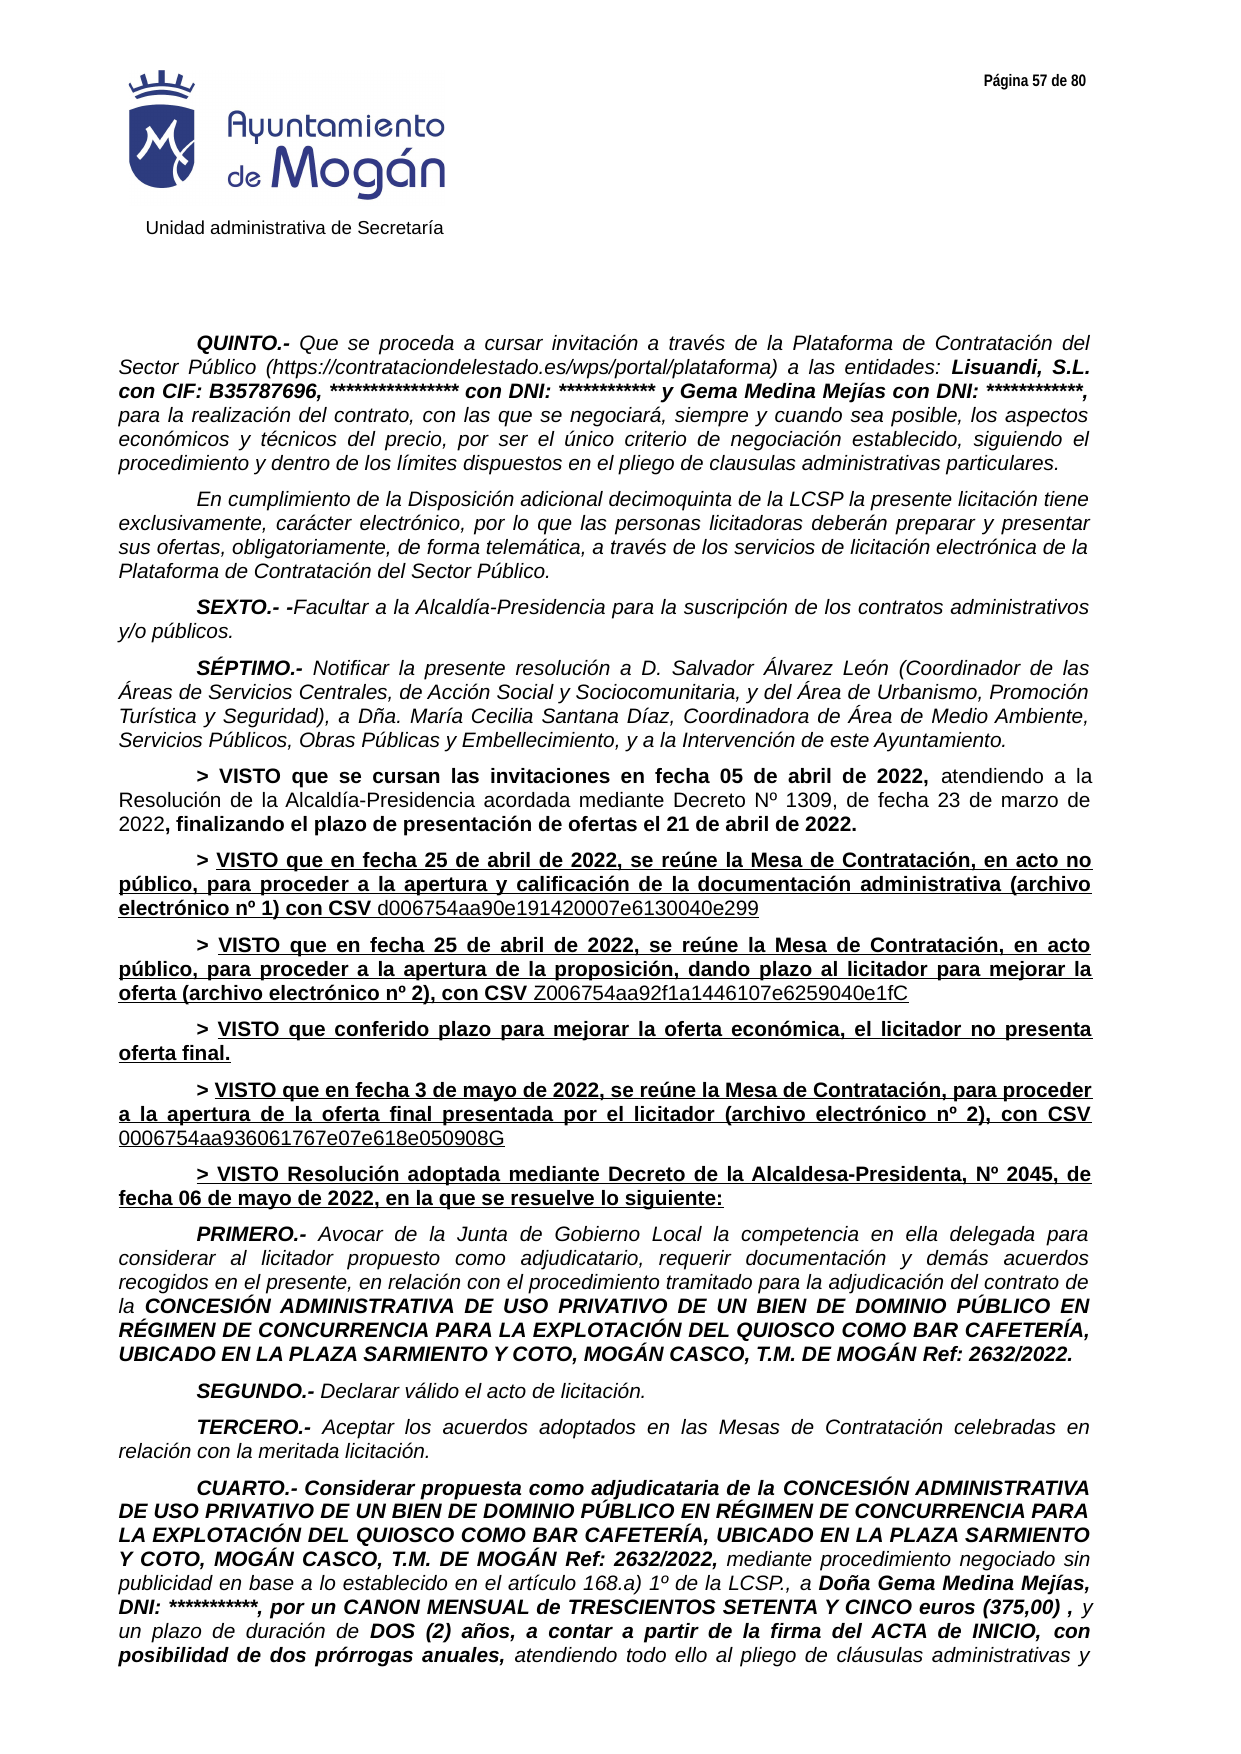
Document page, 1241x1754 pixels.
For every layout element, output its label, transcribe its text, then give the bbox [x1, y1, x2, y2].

text oferta (archivo electrónico nº 2), con CSV Z006754aa92f1a1446107e6259040e1fC [118, 979, 1092, 1004]
text > VISTO que se cursan las invitaciones en fecha 05 de abril de 2022, atendiendo a la Resolución de la Alcaldía-Presidencia acordada mediante Decreto Nº 1309, de fecha 23 de marzo de 2022, finalizando el plazo de presentación de ofertas el 21 de abril de 2022. [118, 764, 1092, 836]
text 0006754aa936061767e07e618e050908G [118, 1123, 1092, 1149]
picture [128, 70, 445, 206]
text > VISTO que en fecha 25 de abril de 2022, se reúne la Mesa de Contratación, en acto público, para proceder a la apertura de la proposición, dando plazo al licitador para mejorar la [118, 933, 1092, 978]
text electrónico nº 1) con CSV d006754aa90e191420007e6130040e299 [118, 894, 1092, 920]
text En cumplimiento de la Disposición adicional decimoquinta de la LCSP la presente licitación tiene exclusivamente, carácter electrónico, por lo que las personas licitadoras deberán preparar y presentar sus ofertas, obligatoriamente, de forma telemática, a través de los servicios de licitación electrónica de la Plataforma de Contratación del Sector Público. [118, 487, 1092, 583]
text PRIMERO.- Avocar de la Junta de Gobierno Local la competencia en ella delegada para considerar al licitador propuesto como adjudicatario, requerir documentación y demás acuerdos recogidos en el presente, en relación con el procedimiento tramitado para la adjudicación del contrato de la CONCESIÓN ADMINISTRATIVA DE USO PRIVATIVO DE UN BIEN DE DOMINIO PÚBLICO EN RÉGIMEN DE CONCURRENCIA PARA LA EXPLOTACIÓN DEL QUIOSCO COMO BAR CAFETERÍA, UBICADO EN LA PLAZA SARMIENTO Y COTO, MOGÁN CASCO, T.M. DE MOGÁN Ref: 2632/2022. [118, 1222, 1092, 1366]
text > VISTO Resolución adoptada mediante Decreto de la Alcaldesa-Presidenta, Nº 2045, de fecha 06 de mayo de 2022, en la que se resuelve lo siguiente: [118, 1162, 1092, 1210]
text > VISTO que conferido plazo para mejorar la oferta económica, el licitador no presenta oferta final. [118, 1017, 1092, 1065]
text > VISTO que en fecha 3 de mayo de 2022, se reúne la Mesa de Contratación, para proceder a la apertura de la oferta final presentada por el licitador (archivo electrónico nº 2), con CSV [118, 1077, 1092, 1122]
text SEXTO.- -Facultar a la Alcaldía-Presidencia para la suscripción de los contratos administrativos y/o públicos. [118, 595, 1092, 643]
text CUARTO.- Considerar propuesta como adjudicataria de la CONCESIÓN ADMINISTRATIVA DE USO PRIVATIVO DE UN BIEN DE DOMINIO PÚBLICO EN RÉGIMEN DE CONCURRENCIA PARA LA EXPLOTACIÓN DEL QUIOSCO COMO BAR CAFETERÍA, UBICADO EN LA PLAZA SARMIENTO Y COTO, MOGÁN CASCO, T.M. DE MOGÁN Ref: 2632/2022, mediante procedimiento negociado sin publicidad en base a lo establecido en el artículo 168.a) 1º de la LCSP., a Doña Gema Medina Mejías, DNI: ***********, por un CANON MENSUAL de TRESCIENTOS SETENTA Y CINCO euros (375,00) , y un plazo de duración de DOS (2) años, a contar a partir de la firma del ACTA de INICIO, con posibilidad de dos prórrogas anuales, atendiendo todo ello al pliego de cláusulas administrativas y [118, 1475, 1092, 1667]
text SÉPTIMO.- Notificar la presente resolución a D. Salvador Álvarez León (Coordinador de las Áreas de Servicios Centrales, de Acción Social y Sociocomunitaria, y del Área de Urbanismo, Promoción Turística y Seguridad), a Dña. María Cecilia Santana Díaz, Coordinadora de Área de Medio Ambiente, Servicios Públicos, Obras Públicas y Embellecimiento, y a la Intervención de este Ayuntamiento. [118, 656, 1092, 751]
text TERCERO.- Aceptar los acuerdos adoptados en las Mesas de Contratación celebradas en relación con la meritada licitación. [118, 1415, 1092, 1463]
text QUINTO.- Que se proceda a cursar invitación a través de la Plataforma de Contratación del Sector Público (https://contrataciondelestado.es/wps/portal/plataforma) a las entidades: Lisuandi, S.L. con CIF: B35787696, **************** con DNI: ************ y Gema Medina Mejías con DNI: ************, para la realización del contrato, con las que se negociará, siempre y cuando sea posible, los aspectos económicos y técnicos del precio, por ser el único criterio de negociación establecido, siguiendo el procedimiento y dentro de los límites dispuestos en el pliego de clausulas administrativas particulares. [118, 331, 1092, 474]
text SEGUNDO.- Declarar válido el acto de licitación. [118, 1378, 1092, 1402]
text > VISTO que en fecha 25 de abril de 2022, se reúne la Mesa de Contratación, en acto no público, para proceder a la apertura y calificación de la documentación administrativa (archivo [118, 848, 1092, 893]
